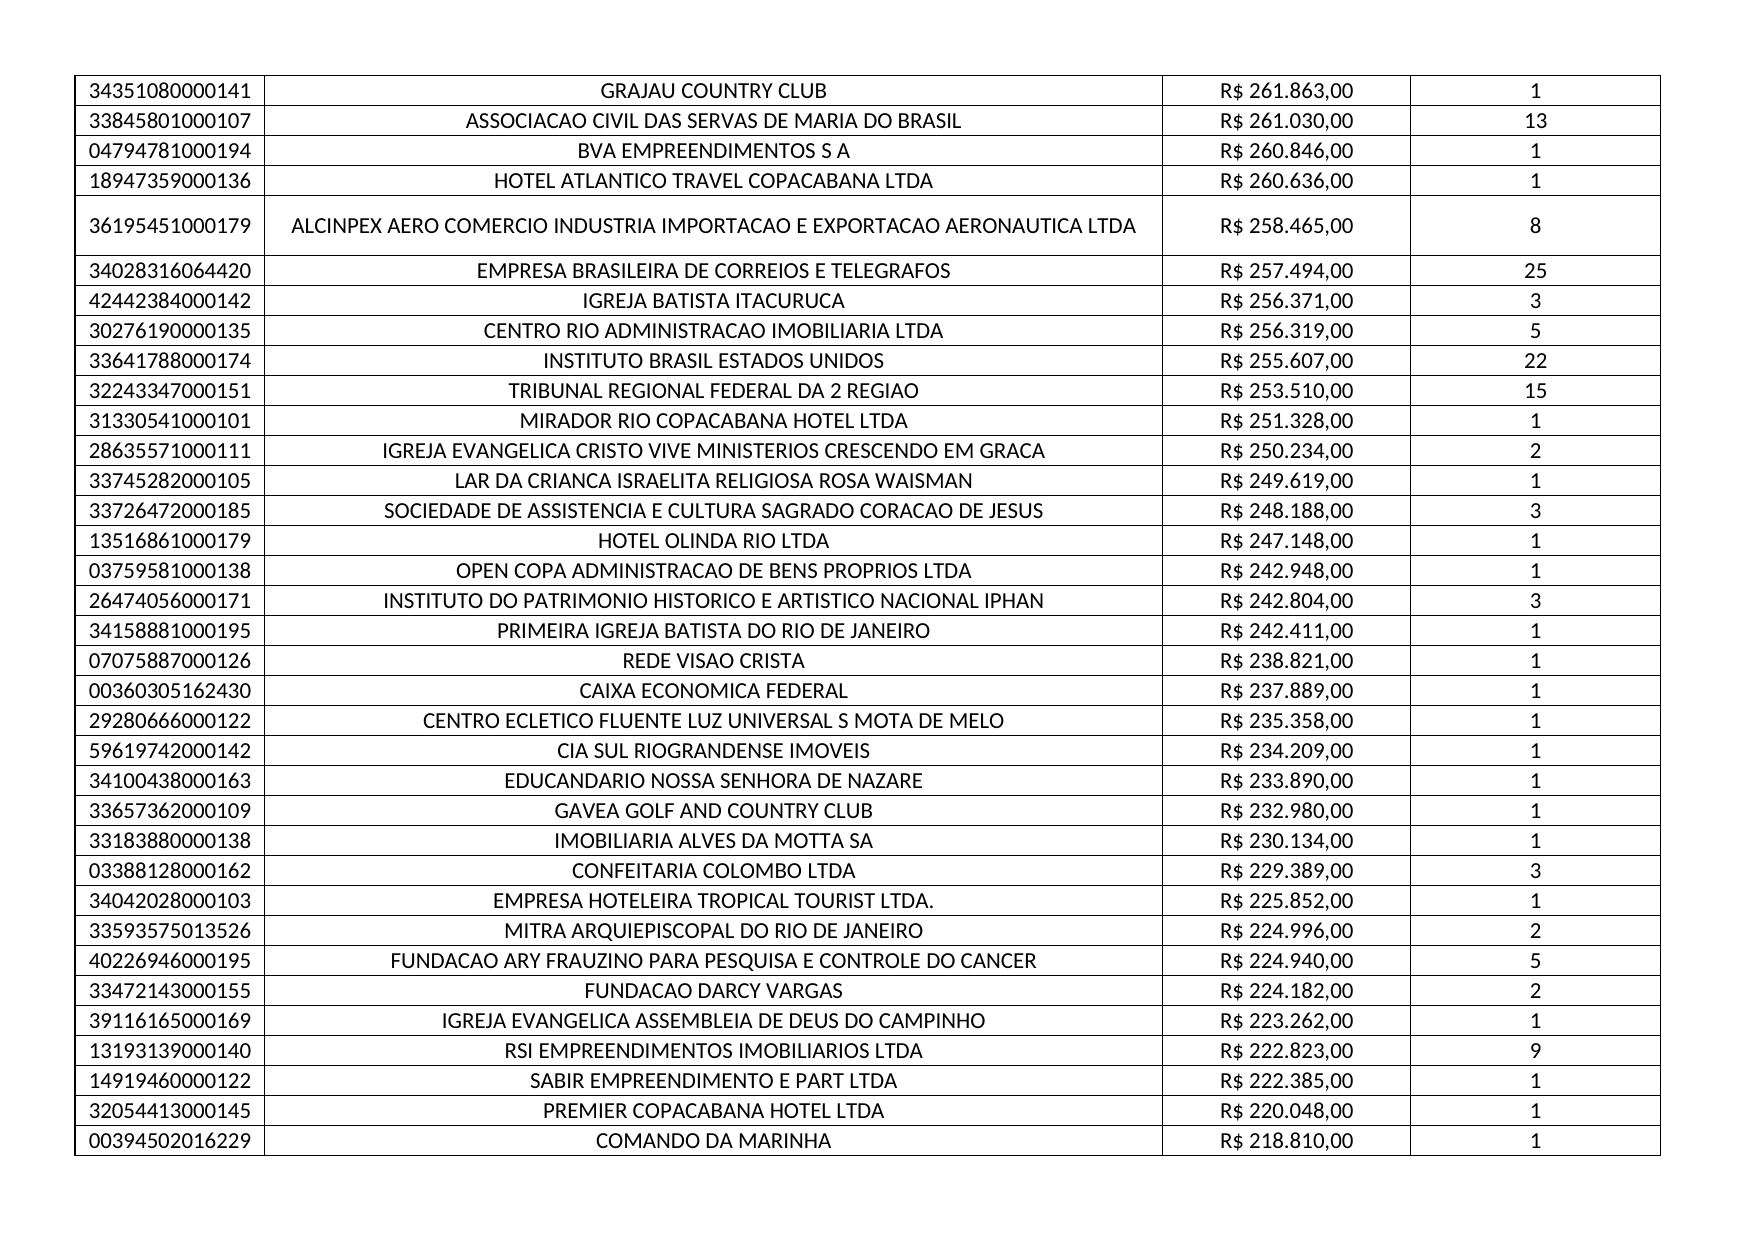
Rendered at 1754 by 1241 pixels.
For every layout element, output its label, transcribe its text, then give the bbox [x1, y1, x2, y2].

table_cell 1 [1411, 826, 1660, 855]
table_cell R$ 222.385,00 [1163, 1066, 1410, 1095]
table_cell SABIR EMPREENDIMENTO E PART LTDA [265, 1066, 1162, 1095]
table_cell 34042028000103 [76, 886, 264, 915]
table_cell R$ 251.328,00 [1163, 406, 1410, 435]
table_cell 13 [1411, 106, 1660, 135]
table_cell 28635571000111 [76, 436, 264, 465]
table_cell R$ 222.823,00 [1163, 1036, 1410, 1065]
table_cell SOCIEDADE DE ASSISTENCIA E CULTURA SAGRADO CORACAO DE JESUS [265, 496, 1162, 525]
table_cell 33657362000109 [76, 796, 264, 825]
table_cell CENTRO RIO ADMINISTRACAO IMOBILIARIA LTDA [265, 316, 1162, 345]
table_cell 3 [1411, 496, 1660, 525]
table_cell 1 [1411, 526, 1660, 555]
table_cell LAR DA CRIANCA ISRAELITA RELIGIOSA ROSA WAISMAN [265, 466, 1162, 495]
table_cell ASSOCIACAO CIVIL DAS SERVAS DE MARIA DO BRASIL [265, 106, 1162, 135]
table_cell 31330541000101 [76, 406, 264, 435]
table_cell R$ 220.048,00 [1163, 1096, 1410, 1125]
table_cell R$ 256.371,00 [1163, 286, 1410, 315]
table_cell R$ 242.804,00 [1163, 586, 1410, 615]
table_cell 1 [1411, 736, 1660, 765]
table_cell 34158881000195 [76, 616, 264, 645]
table_cell 8 [1411, 196, 1660, 255]
table_cell 1 [1411, 76, 1660, 105]
table_cell 1 [1411, 1006, 1660, 1035]
table_cell 3 [1411, 286, 1660, 315]
table_cell R$ 223.262,00 [1163, 1006, 1410, 1035]
table_cell MIRADOR RIO COPACABANA HOTEL LTDA [265, 406, 1162, 435]
table_cell 03759581000138 [76, 556, 264, 585]
table_cell EDUCANDARIO NOSSA SENHORA DE NAZARE [265, 766, 1162, 795]
table_cell 1 [1411, 616, 1660, 645]
table_cell 00360305162430 [76, 676, 264, 705]
table_cell R$ 248.188,00 [1163, 496, 1410, 525]
table_cell FUNDACAO ARY FRAUZINO PARA PESQUISA E CONTROLE DO CANCER [265, 946, 1162, 975]
table_cell R$ 255.607,00 [1163, 346, 1410, 375]
table_cell OPEN COPA ADMINISTRACAO DE BENS PROPRIOS LTDA [265, 556, 1162, 585]
table_cell 2 [1411, 916, 1660, 945]
table_cell 59619742000142 [76, 736, 264, 765]
table_cell 26474056000171 [76, 586, 264, 615]
table_cell R$ 260.636,00 [1163, 166, 1410, 195]
table_cell R$ 224.940,00 [1163, 946, 1410, 975]
table_cell RSI EMPREENDIMENTOS IMOBILIARIOS LTDA [265, 1036, 1162, 1065]
table_cell 1 [1411, 136, 1660, 165]
table_cell 33726472000185 [76, 496, 264, 525]
table_cell 30276190000135 [76, 316, 264, 345]
table_cell 25 [1411, 256, 1660, 285]
table_cell R$ 261.030,00 [1163, 106, 1410, 135]
table_cell 3 [1411, 586, 1660, 615]
table_cell R$ 242.411,00 [1163, 616, 1410, 645]
table_cell 9 [1411, 1036, 1660, 1065]
table_cell 18947359000136 [76, 166, 264, 195]
table_cell 32243347000151 [76, 376, 264, 405]
table_cell 33593575013526 [76, 916, 264, 945]
table_cell 33641788000174 [76, 346, 264, 375]
table_cell 3 [1411, 856, 1660, 885]
table_cell R$ 242.948,00 [1163, 556, 1410, 585]
table_cell MITRA ARQUIEPISCOPAL DO RIO DE JANEIRO [265, 916, 1162, 945]
table_cell 1 [1411, 406, 1660, 435]
table_cell 5 [1411, 946, 1660, 975]
table_cell R$ 232.980,00 [1163, 796, 1410, 825]
table_cell 22 [1411, 346, 1660, 375]
table_cell IMOBILIARIA ALVES DA MOTTA SA [265, 826, 1162, 855]
table_cell IGREJA BATISTA ITACURUCA [265, 286, 1162, 315]
table_cell R$ 230.134,00 [1163, 826, 1410, 855]
table_cell REDE VISAO CRISTA [265, 646, 1162, 675]
table_cell CAIXA ECONOMICA FEDERAL [265, 676, 1162, 705]
table_cell CENTRO ECLETICO FLUENTE LUZ UNIVERSAL S MOTA DE MELO [265, 706, 1162, 735]
table_cell R$ 224.182,00 [1163, 976, 1410, 1005]
table_cell 13193139000140 [76, 1036, 264, 1065]
table_cell R$ 250.234,00 [1163, 436, 1410, 465]
table_cell TRIBUNAL REGIONAL FEDERAL DA 2 REGIAO [265, 376, 1162, 405]
table_cell 33845801000107 [76, 106, 264, 135]
table_cell 33745282000105 [76, 466, 264, 495]
table_cell GAVEA GOLF AND COUNTRY CLUB [265, 796, 1162, 825]
table_cell 40226946000195 [76, 946, 264, 975]
table_cell 34028316064420 [76, 256, 264, 285]
table_cell 36195451000179 [76, 196, 264, 255]
table_cell BVA EMPREENDIMENTOS S A [265, 136, 1162, 165]
table_cell 1 [1411, 556, 1660, 585]
table_cell INSTITUTO DO PATRIMONIO HISTORICO E ARTISTICO NACIONAL IPHAN [265, 586, 1162, 615]
table_cell HOTEL ATLANTICO TRAVEL COPACABANA LTDA [265, 166, 1162, 195]
table_cell 07075887000126 [76, 646, 264, 675]
table_cell 34351080000141 [76, 76, 264, 105]
table_cell R$ 253.510,00 [1163, 376, 1410, 405]
table_cell 29280666000122 [76, 706, 264, 735]
table_cell 1 [1411, 676, 1660, 705]
table_cell 42442384000142 [76, 286, 264, 315]
table_cell ALCINPEX AERO COMERCIO INDUSTRIA IMPORTACAO E EXPORTACAO AERONAUTICA LTDA [265, 196, 1162, 255]
table_cell R$ 249.619,00 [1163, 466, 1410, 495]
table_cell R$ 224.996,00 [1163, 916, 1410, 945]
table_cell 32054413000145 [76, 1096, 264, 1125]
table_cell 15 [1411, 376, 1660, 405]
table_cell COMANDO DA MARINHA [265, 1126, 1162, 1155]
table_cell 1 [1411, 166, 1660, 195]
table_cell 1 [1411, 466, 1660, 495]
table_cell GRAJAU COUNTRY CLUB [265, 76, 1162, 105]
table_cell 00394502016229 [76, 1126, 264, 1155]
table_cell EMPRESA HOTELEIRA TROPICAL TOURIST LTDA. [265, 886, 1162, 915]
table_cell R$ 237.889,00 [1163, 676, 1410, 705]
table_cell CIA SUL RIOGRANDENSE IMOVEIS [265, 736, 1162, 765]
table_cell R$ 235.358,00 [1163, 706, 1410, 735]
table_cell 14919460000122 [76, 1066, 264, 1095]
table_cell R$ 247.148,00 [1163, 526, 1410, 555]
table_cell 34100438000163 [76, 766, 264, 795]
table_cell 1 [1411, 886, 1660, 915]
table_cell 5 [1411, 316, 1660, 345]
table_cell 2 [1411, 976, 1660, 1005]
table_cell R$ 225.852,00 [1163, 886, 1410, 915]
table_cell R$ 218.810,00 [1163, 1126, 1410, 1155]
table_cell FUNDACAO DARCY VARGAS [265, 976, 1162, 1005]
table_cell HOTEL OLINDA RIO LTDA [265, 526, 1162, 555]
table_cell R$ 261.863,00 [1163, 76, 1410, 105]
table_cell 1 [1411, 766, 1660, 795]
table_cell 13516861000179 [76, 526, 264, 555]
table_cell 04794781000194 [76, 136, 264, 165]
table_cell 39116165000169 [76, 1006, 264, 1035]
table_cell 1 [1411, 646, 1660, 675]
table_cell IGREJA EVANGELICA ASSEMBLEIA DE DEUS DO CAMPINHO [265, 1006, 1162, 1035]
table_cell R$ 256.319,00 [1163, 316, 1410, 345]
table_cell 03388128000162 [76, 856, 264, 885]
table_cell R$ 229.389,00 [1163, 856, 1410, 885]
table_cell 1 [1411, 1096, 1660, 1125]
table_cell 33183880000138 [76, 826, 264, 855]
table_cell PRIMEIRA IGREJA BATISTA DO RIO DE JANEIRO [265, 616, 1162, 645]
table_cell 33472143000155 [76, 976, 264, 1005]
table_cell 1 [1411, 706, 1660, 735]
table_cell R$ 258.465,00 [1163, 196, 1410, 255]
table_cell PREMIER COPACABANA HOTEL LTDA [265, 1096, 1162, 1125]
table_cell R$ 238.821,00 [1163, 646, 1410, 675]
table_cell 1 [1411, 796, 1660, 825]
table_cell CONFEITARIA COLOMBO LTDA [265, 856, 1162, 885]
table_cell R$ 233.890,00 [1163, 766, 1410, 795]
table_cell 1 [1411, 1126, 1660, 1155]
table_cell R$ 257.494,00 [1163, 256, 1410, 285]
table_cell 2 [1411, 436, 1660, 465]
table_cell INSTITUTO BRASIL ESTADOS UNIDOS [265, 346, 1162, 375]
table_cell R$ 234.209,00 [1163, 736, 1410, 765]
table_cell R$ 260.846,00 [1163, 136, 1410, 165]
table_cell 1 [1411, 1066, 1660, 1095]
table_cell EMPRESA BRASILEIRA DE CORREIOS E TELEGRAFOS [265, 256, 1162, 285]
table_cell IGREJA EVANGELICA CRISTO VIVE MINISTERIOS CRESCENDO EM GRACA [265, 436, 1162, 465]
